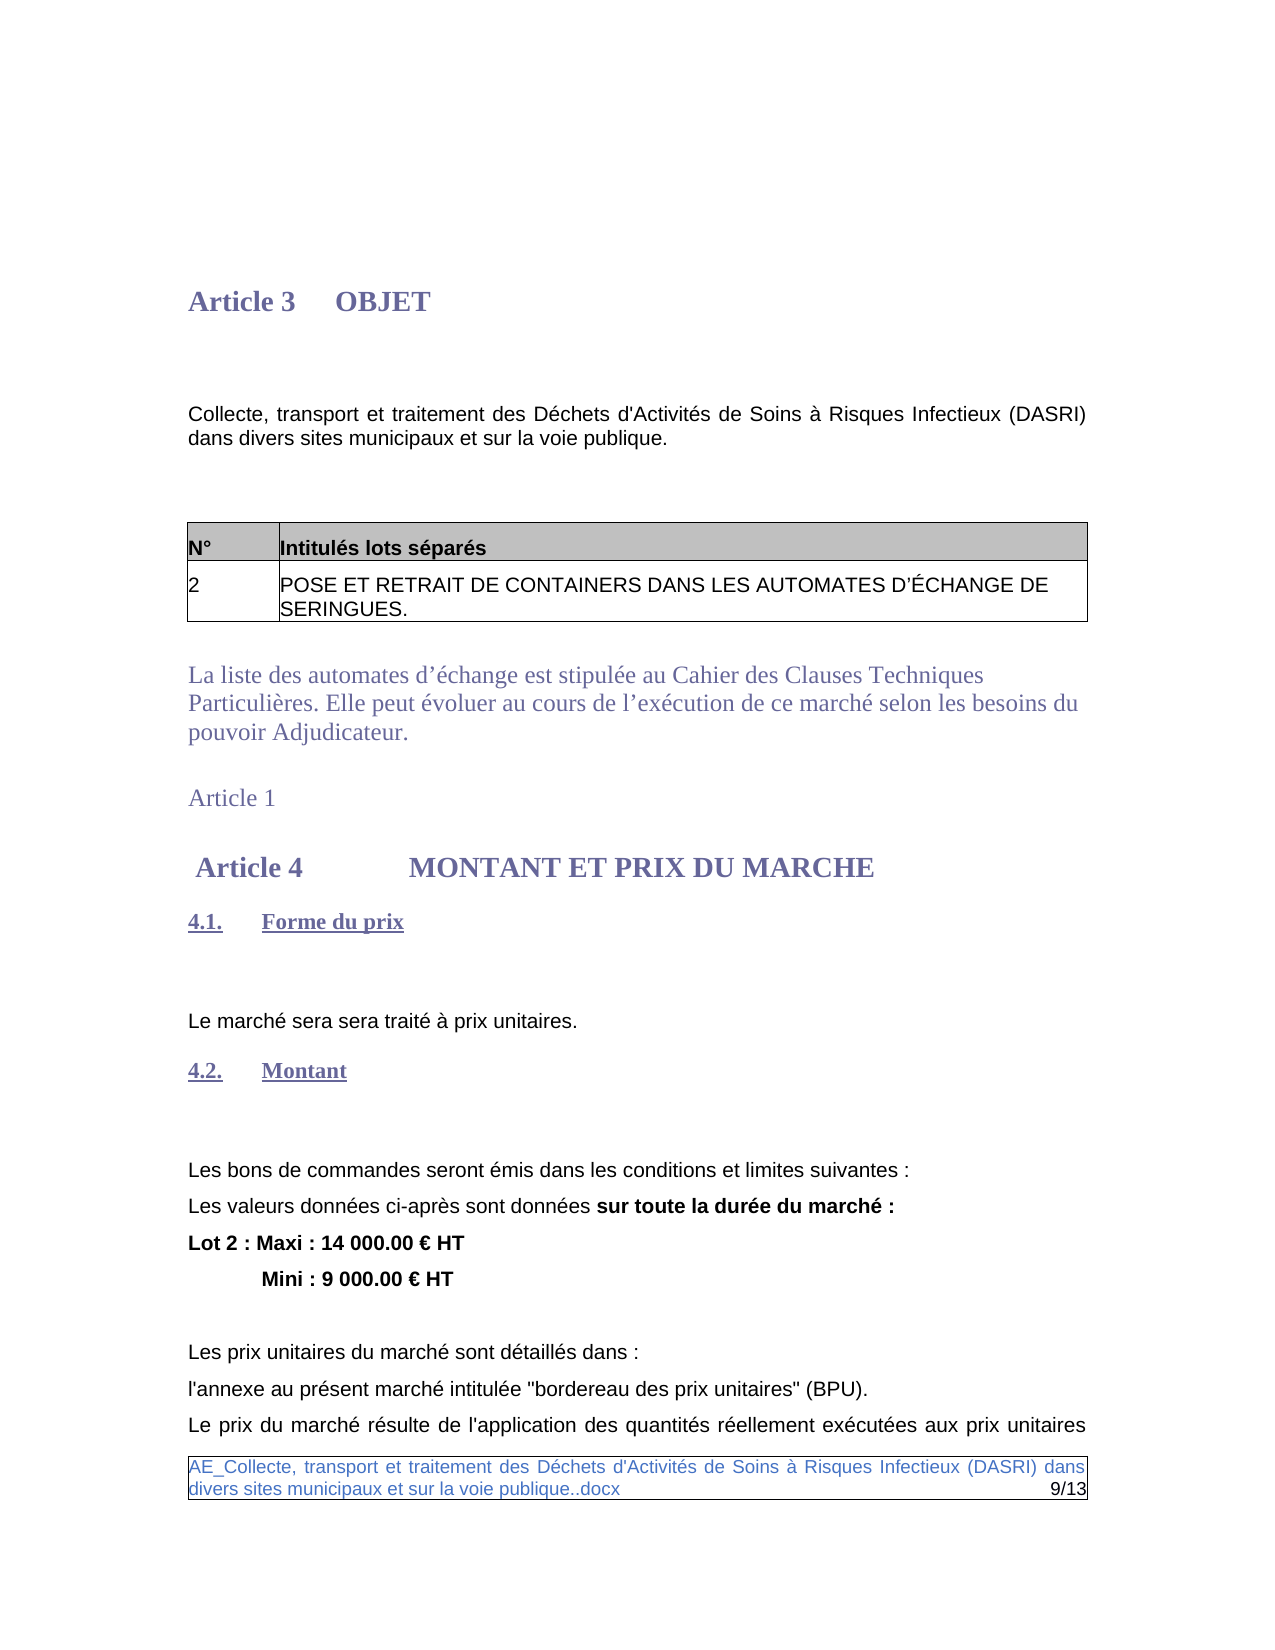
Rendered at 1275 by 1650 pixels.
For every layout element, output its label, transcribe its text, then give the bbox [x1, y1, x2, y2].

subtitle OBJET [188, 284, 1087, 318]
text Les prix unitaires du marché sont détaillés dans : [188, 1340, 1087, 1364]
table_cell POSE ET RETRAIT DE CONTAINERS DANS LES AUTOMATES D’ÉCHANGE DE SERINGUES. [280, 561, 1087, 621]
text Le marché sera sera traité à prix unitaires. [188, 1009, 1087, 1033]
table_header N° [188, 523, 279, 560]
table_cell 2 [188, 561, 279, 621]
text Les bons de commandes seront émis dans les conditions et limites suivantes : [188, 1158, 1087, 1182]
subtitle 4.1. Forme du prix [188, 908, 1087, 935]
text l'annexe au présent marché intitulée "bordereau des prix unitaires" (BPU). [188, 1376, 1087, 1400]
table_header Intitulés lots séparés [280, 523, 1087, 560]
text Collecte, transport et traitement des Déchets d'Activités de Soins à Risques Infectieux (DASRI) dans divers sites municipaux et sur la voie publique. [188, 401, 1087, 449]
subtitle 4.2. Montant [188, 1058, 1087, 1084]
subtitle La liste des automates d’échange est stipulée au Cahier des Clauses Techniques Particulières. Elle peut évoluer au cours de l’exécution de ce marché selon les besoins du pouvoir Adjudicateur. [188, 660, 1087, 746]
text Mini : 9 000.00 € HT [188, 1267, 1087, 1291]
subtitle Article 4 MONTANT ET PRIX DU MARCHE [188, 850, 1087, 883]
text Lot 2 : Maxi : 14 000.00 € HT [188, 1231, 1087, 1255]
text Le prix du marché résulte de l'application des quantités réellement exécutées aux prix unitaires [188, 1413, 1087, 1437]
text Les valeurs données ci-après sont données sur toute la durée du marché : [188, 1194, 1087, 1218]
